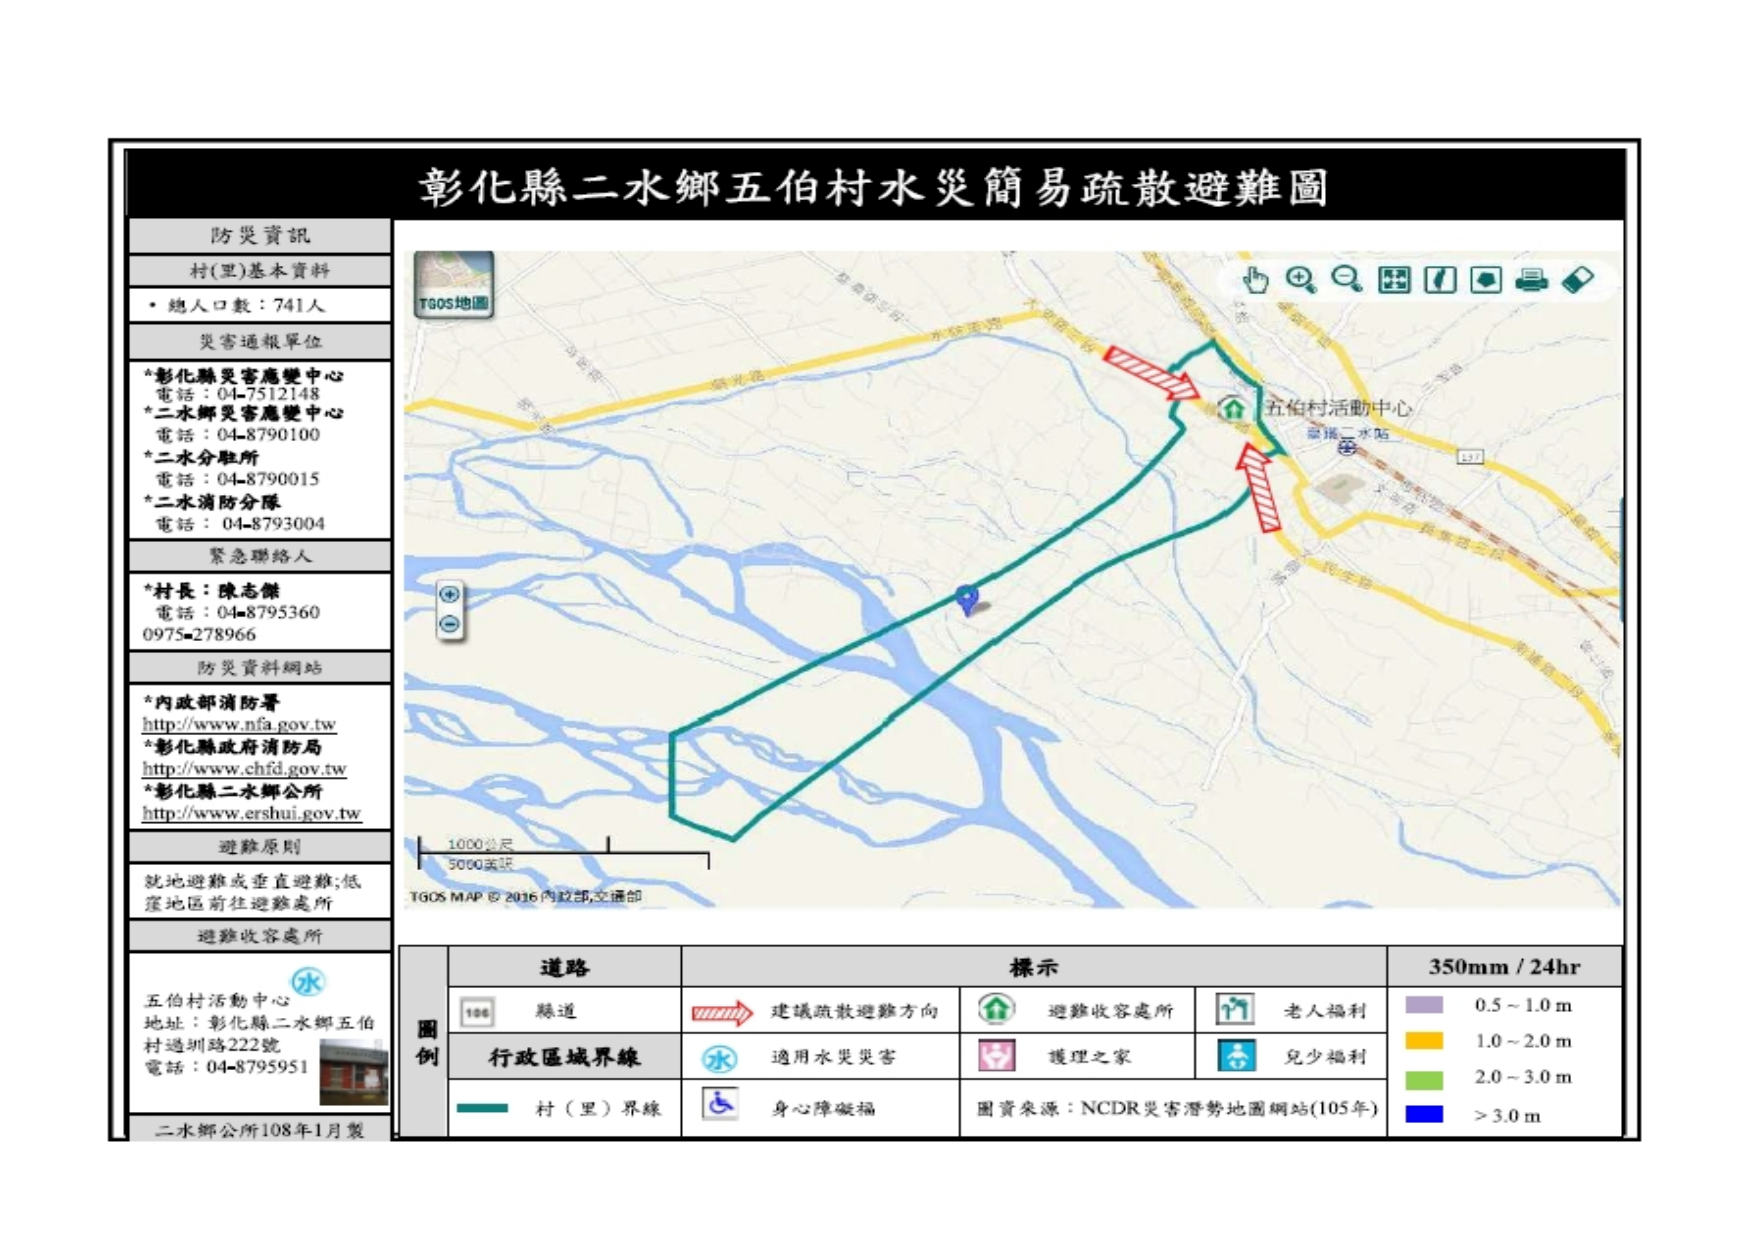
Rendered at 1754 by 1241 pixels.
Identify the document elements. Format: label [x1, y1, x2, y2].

picture [83, 118, 1671, 1164]
